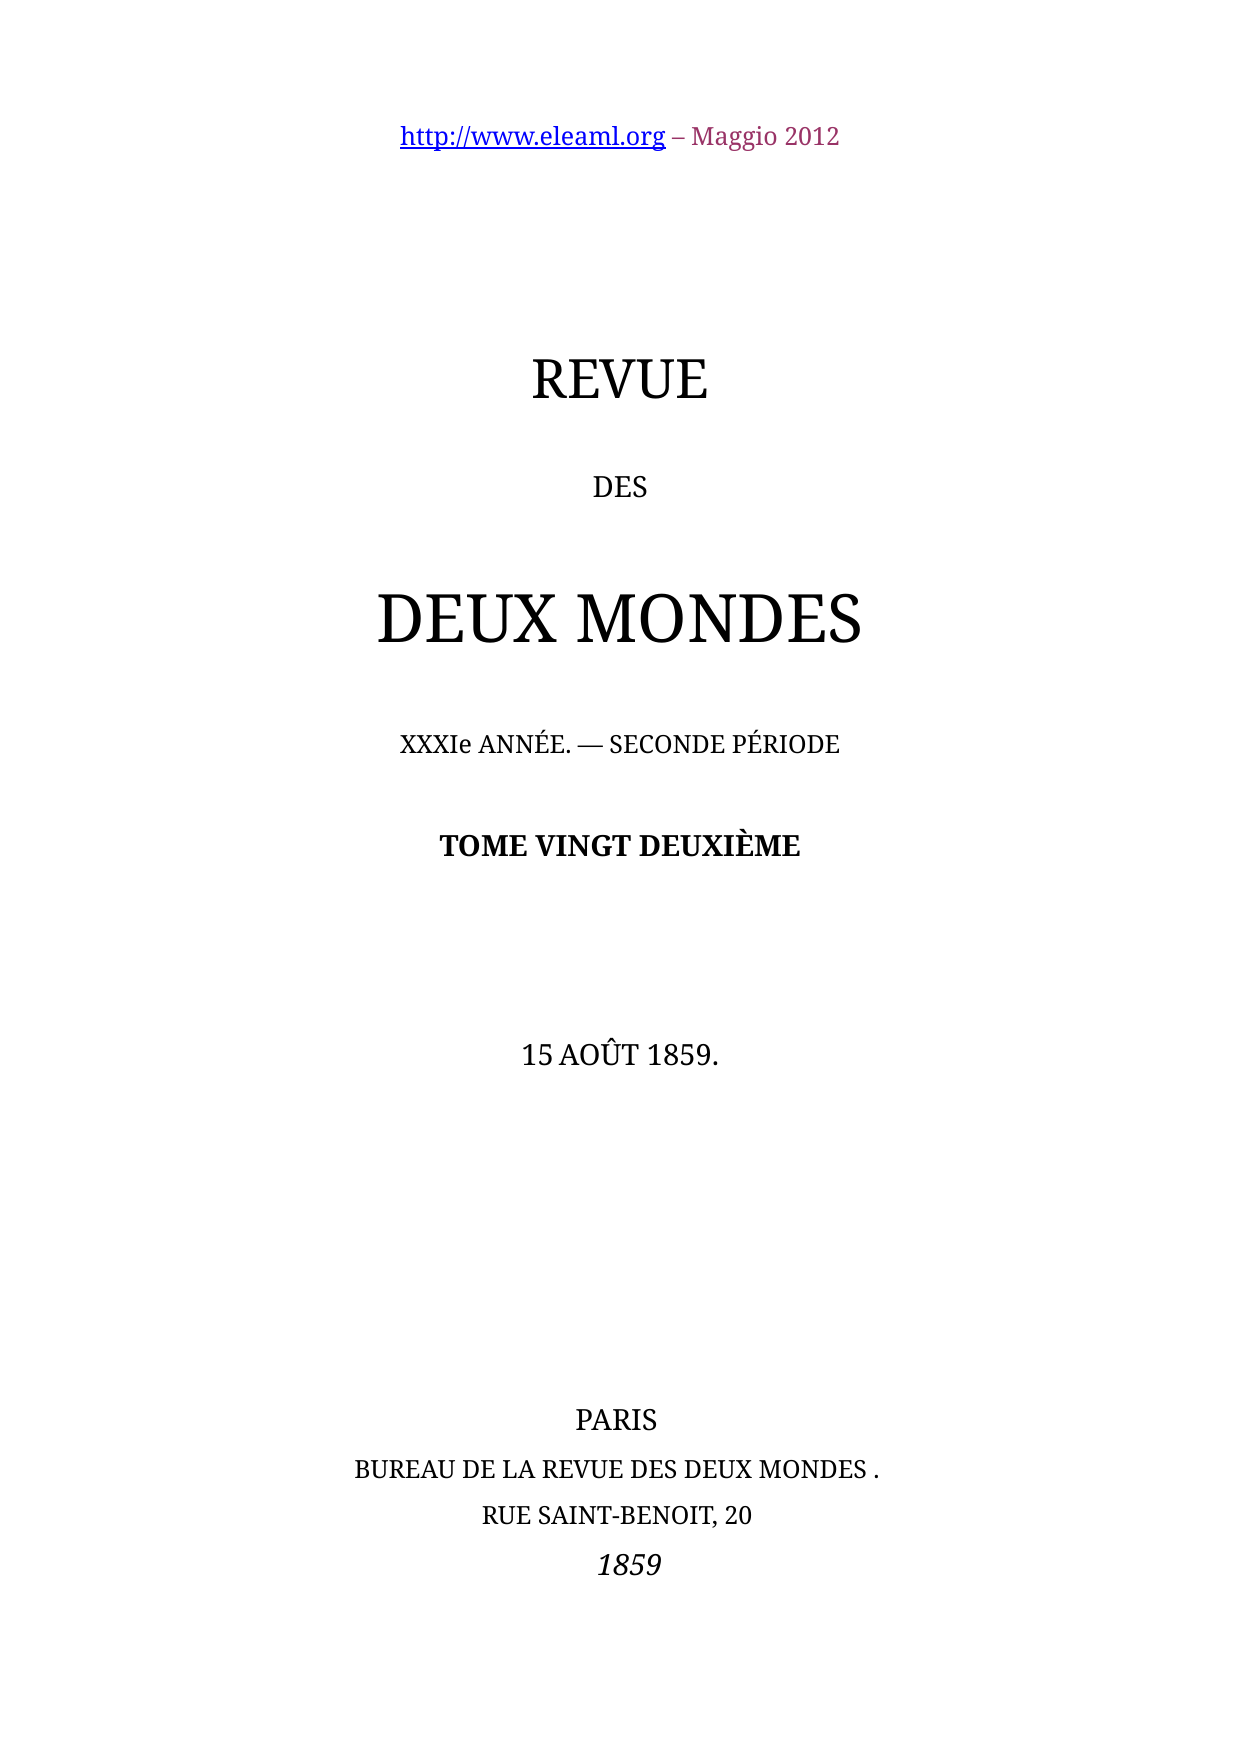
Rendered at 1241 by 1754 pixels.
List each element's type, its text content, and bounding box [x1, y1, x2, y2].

text DES [118, 466, 1122, 506]
text TOME VINGT DEUXIÈME [118, 825, 1122, 865]
text 15 AOÛT 1859. [118, 1034, 1122, 1073]
text REVUE [118, 340, 1122, 414]
text BUREAU DE LA REVUE DES DEUX MONDES . [118, 1451, 1122, 1485]
text RUE SAINT-BENOIT, 20 [118, 1498, 1122, 1532]
text DEUX MONDES [118, 571, 1122, 662]
text XXXIe ANNÉE. — SECONDE PÉRIODE [118, 726, 1122, 760]
text 1859 [118, 1544, 1122, 1584]
text PARIS [118, 1399, 1122, 1439]
